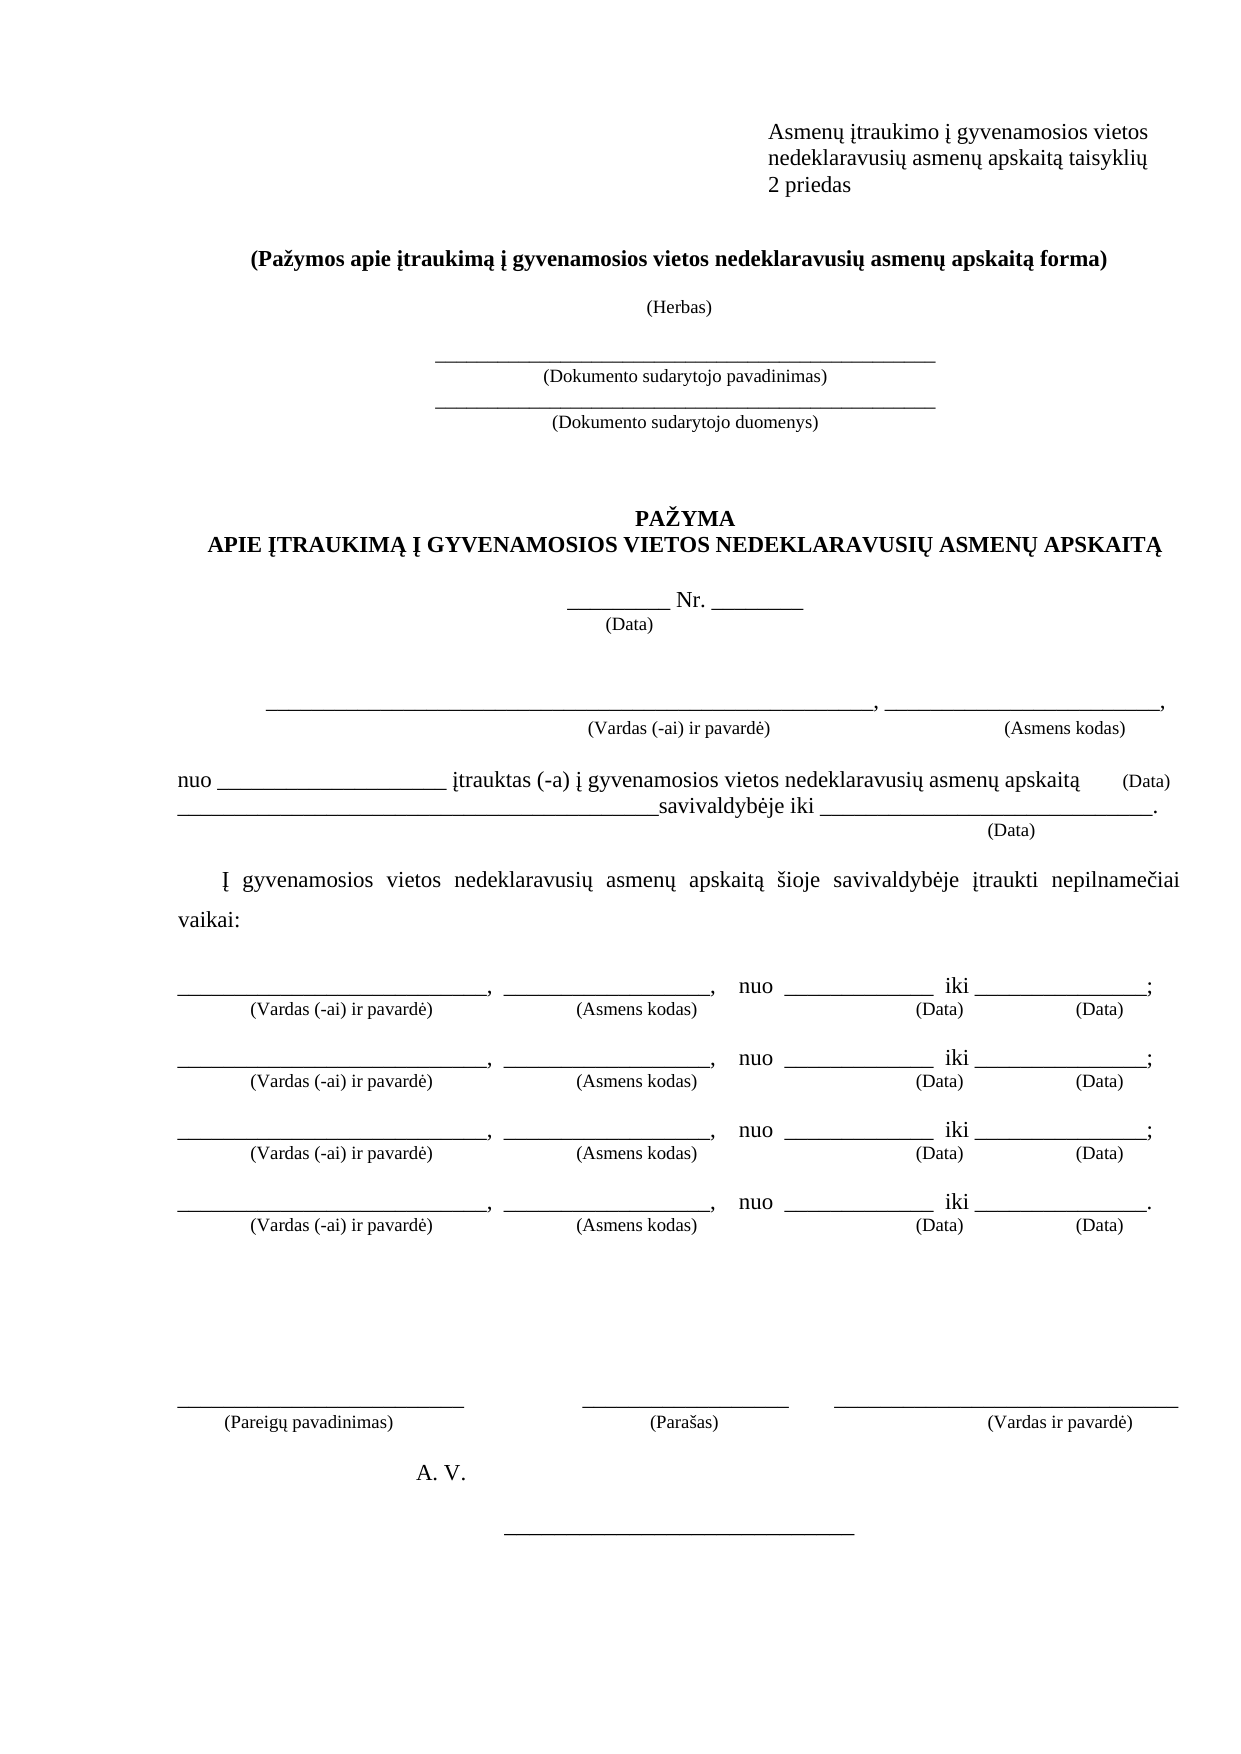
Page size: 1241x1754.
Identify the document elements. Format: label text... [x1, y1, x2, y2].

text _________ Nr. ________ [177, 586, 1193, 613]
text PAŽYMA [177, 505, 1193, 531]
text nedeklaravusių asmenų apskaitą taisyklių [768, 144, 1181, 171]
text APIE ĮTRAUKIMĄ Į GYVENAMOSIOS VIETOS NEDEKLARAVUSIŲ ASMENŲ APSKAITĄ [177, 531, 1193, 557]
text (Pareigų pavadinimas) (Parašas) (Vardas ir pavardė) [177, 1411, 1193, 1432]
text (Dokumento sudarytojo pavadinimas) [177, 365, 1193, 387]
text (Vardas (-ai) ir pavardė) (Asmens kodas) (Data) (Data) [177, 998, 1193, 1020]
text __________________________________________savivaldybėje iki _____________________________. [177, 792, 1193, 819]
text (Vardas (-ai) ir pavardė) (Asmens kodas) (Data) (Data) [177, 1070, 1193, 1092]
text nuo ____________________ įtrauktas (-a) į gyvenamosios vietos nedeklaravusių asmenų apskaitą (Data) [177, 766, 1193, 792]
text Asmenų įtraukimo į gyvenamosios vietos [768, 118, 1181, 144]
text ___________________________, __________________, nuo _____________ iki _______________; [177, 1116, 1181, 1142]
text ___________________________, __________________, nuo _____________ iki _______________; [177, 1044, 1181, 1070]
text (Data) [605, 613, 1193, 634]
text Į gyvenamosios vietos nedeklaravusių asmenų apskaitą šioje savivaldybėje įtraukti nepilnamečiai vaikai: [178, 867, 1181, 932]
text _____________________________________________________, ________________________, [177, 687, 1193, 713]
text A. V. [177, 1458, 1193, 1485]
text (Dokumento sudarytojo duomenys) [177, 411, 1193, 433]
text ___________________________, __________________, nuo _____________ iki _______________. [177, 1188, 1181, 1214]
text ___________________________, __________________, nuo _____________ iki _______________; [177, 972, 1181, 998]
text ________________________________________________ [177, 341, 1193, 365]
text ____________________________ [177, 1509, 1181, 1538]
text (Data) [852, 819, 1193, 840]
text _________________________ __________________ ______________________________ [177, 1384, 1193, 1411]
text ________________________________________________ [177, 387, 1193, 411]
text (Vardas (-ai) ir pavardė) (Asmens kodas) [431, 713, 1193, 739]
text (Vardas (-ai) ir pavardė) (Asmens kodas) (Data) (Data) [177, 1142, 1193, 1164]
text (Pažymos apie įtraukimą į gyvenamosios vietos nedeklaravusių asmenų apskaitą forma) [177, 245, 1181, 272]
text 2 priedas [768, 171, 1181, 197]
text (Herbas) [177, 296, 1181, 317]
text (Vardas (-ai) ir pavardė) (Asmens kodas) (Data) (Data) [177, 1214, 1193, 1236]
